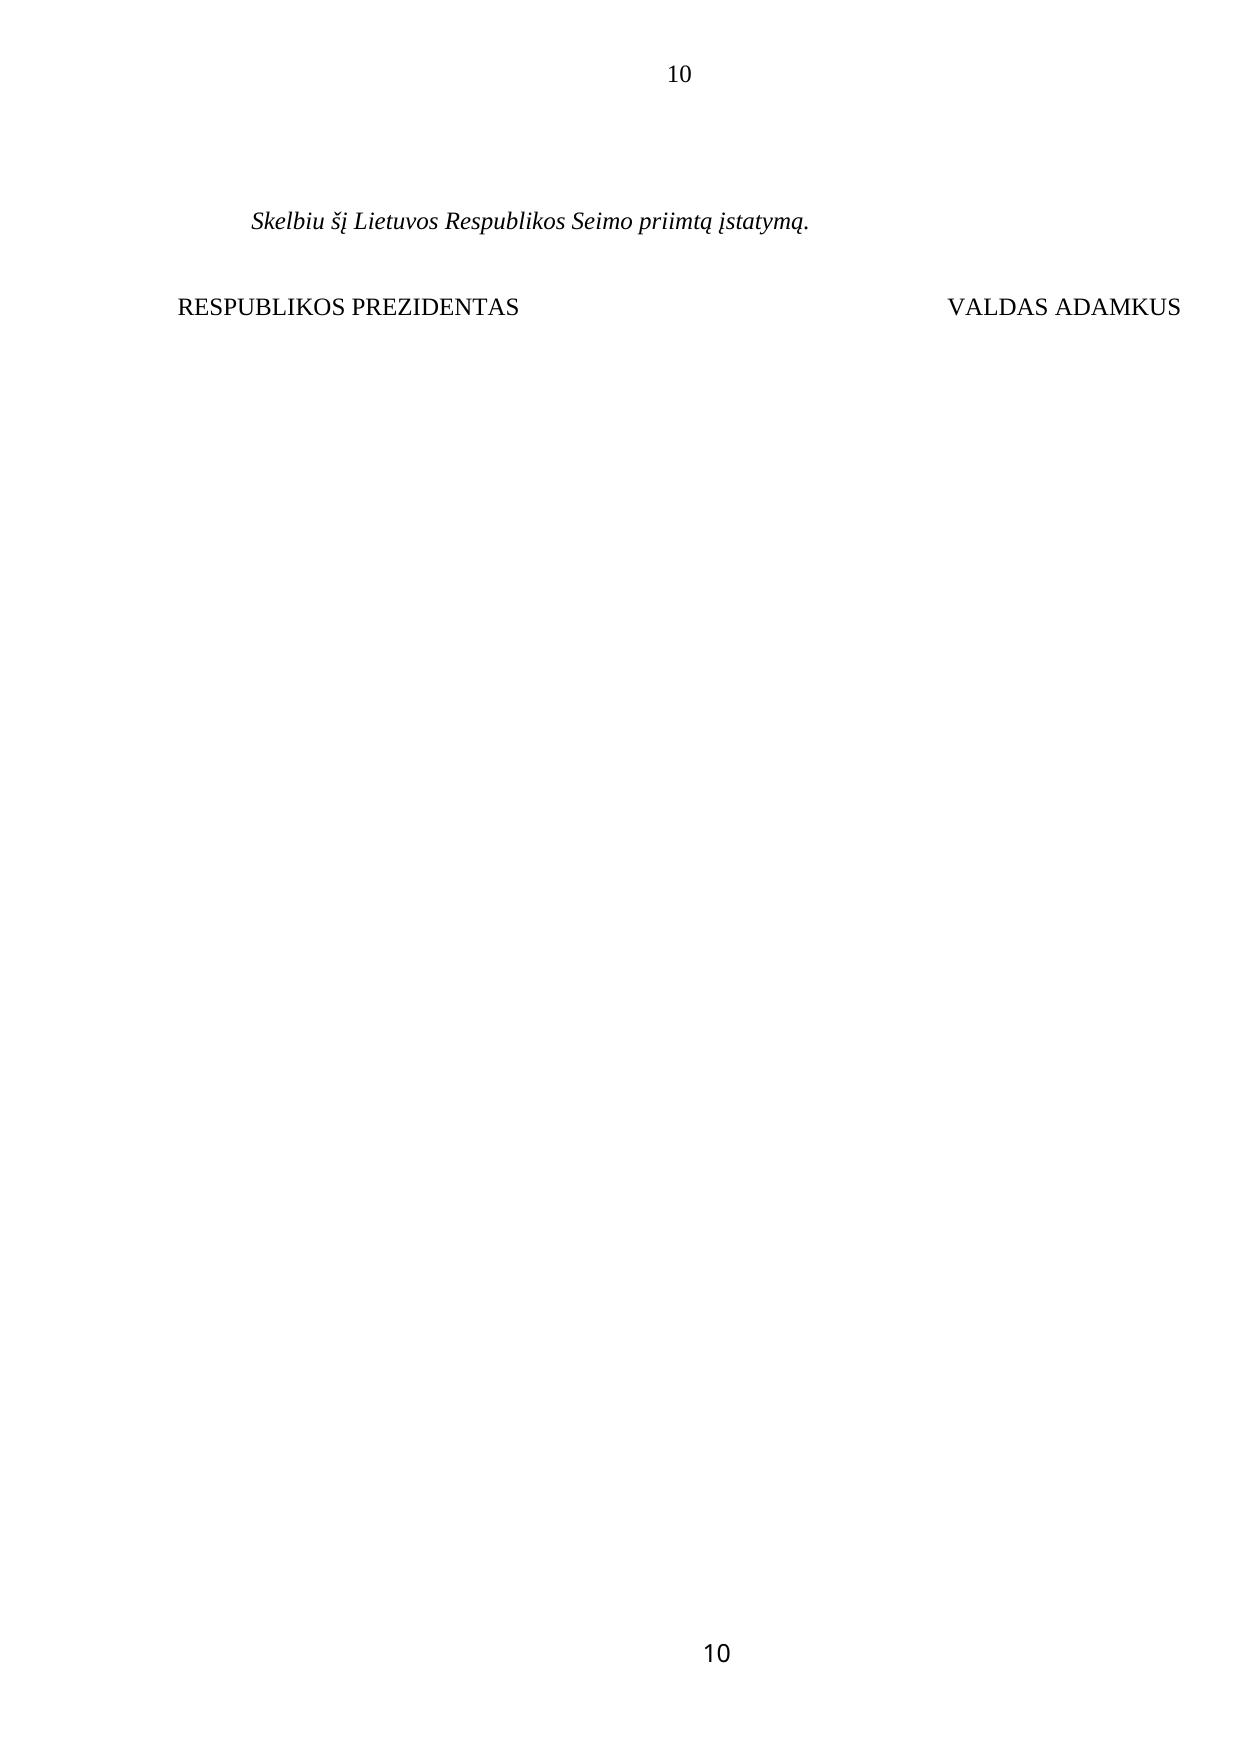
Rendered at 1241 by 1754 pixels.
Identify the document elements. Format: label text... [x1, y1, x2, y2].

text Skelbiu šį Lietuvos Respublikos Seimo priimtą įstatymą. [177, 206, 1181, 235]
text RESPUBLIKOS PREZIDENTAS VALDAS ADAMKUS [177, 292, 1181, 321]
